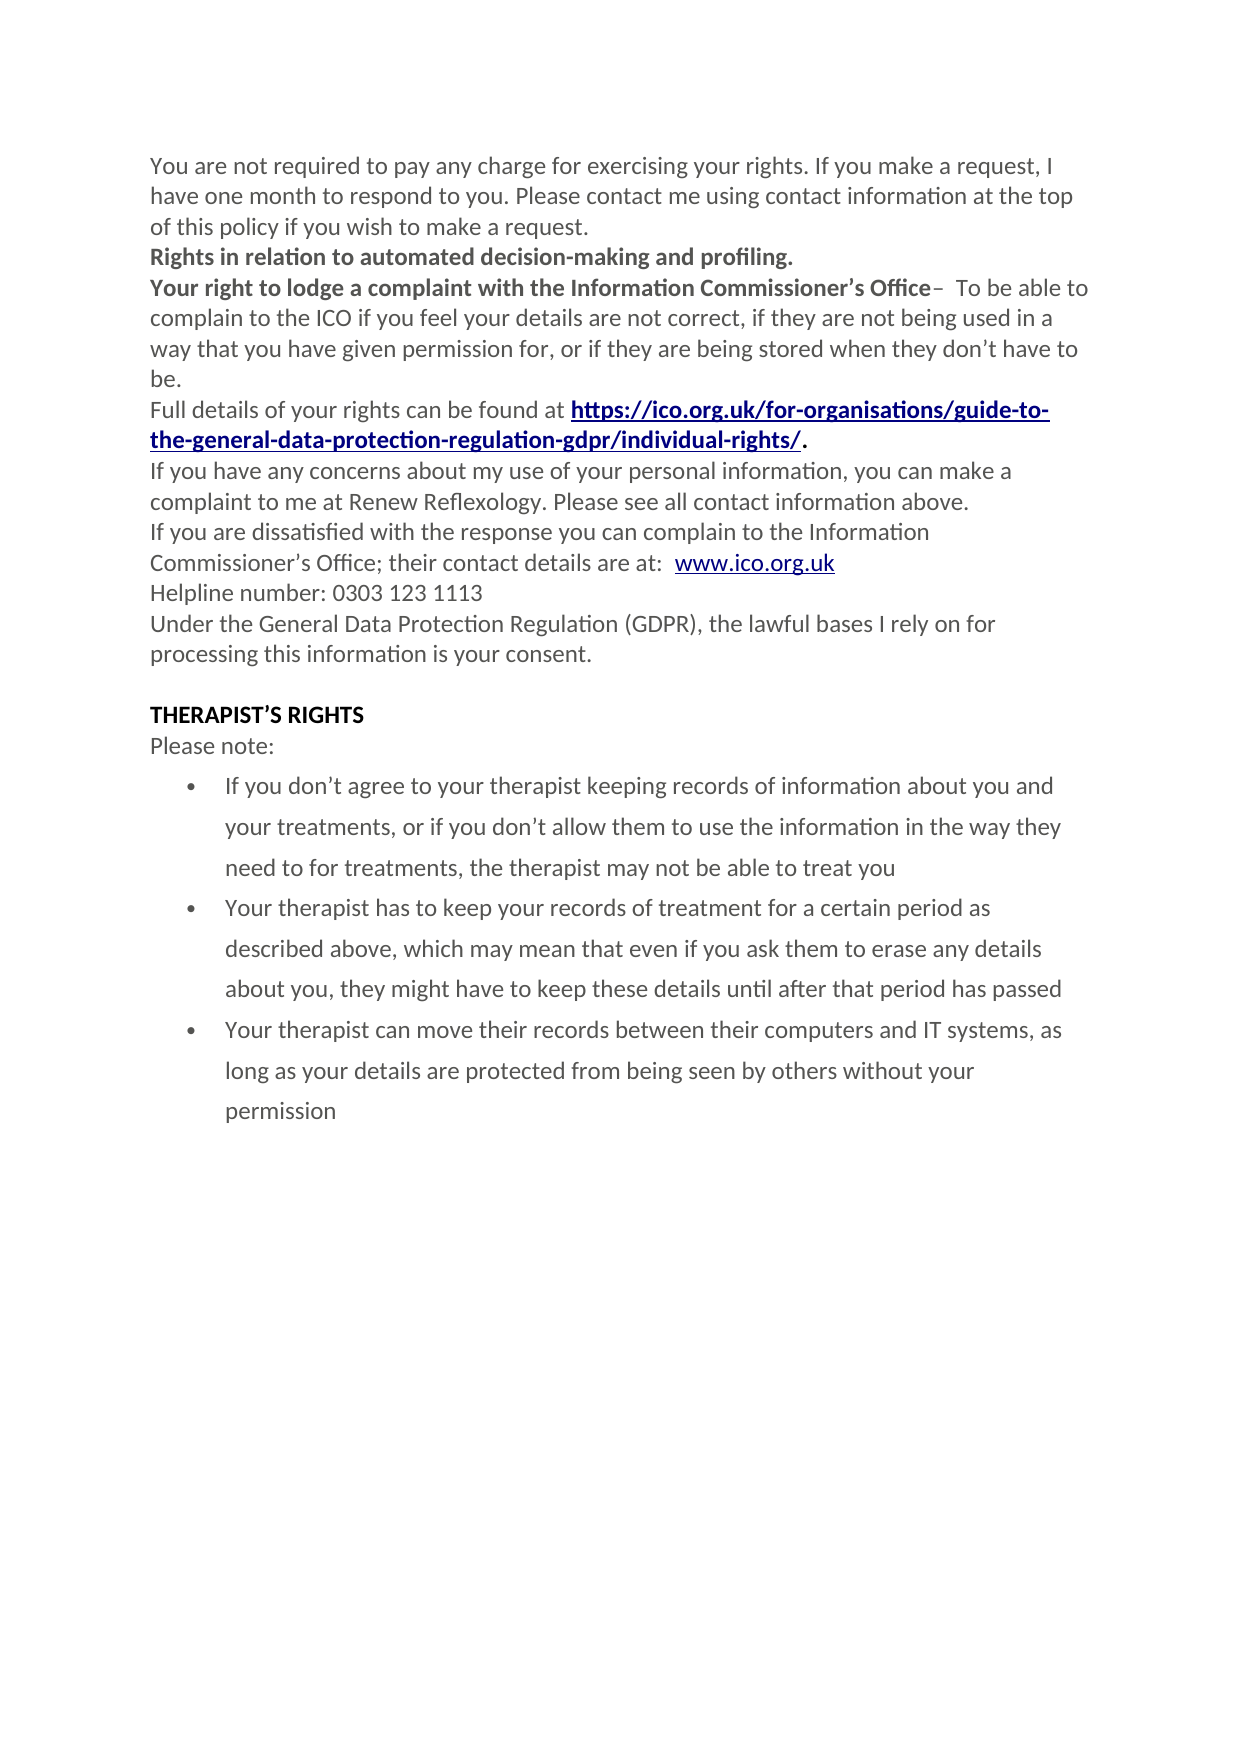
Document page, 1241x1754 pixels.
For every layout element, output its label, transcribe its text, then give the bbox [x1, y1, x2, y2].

text If you are dissatisfied with the response you can complain to the Information Commissioner’s Office; their contact details are at: www.ico.org.uk [150, 516, 1090, 577]
text Rights in relation to automated decision-making and profiling. [150, 242, 1090, 272]
text Your right to lodge a complaint with the Information Commissioner’s Office– To be able to complain to the ICO if you feel your details are not correct, if they are not being used in a way that you have given permission for, or if they are being stored when they don’t have to be. [150, 272, 1090, 394]
list If you don’t agree to your therapist keeping records of information about you and your treatments, or if you don’t allow them to use the information in the way they need to for treatments, the therapist may not be able to treat you [187, 760, 1090, 882]
text Please note: [150, 730, 1090, 760]
text Under the General Data Protection Regulation (GDPR), the lawful bases I rely on for processing this information is your consent. [150, 608, 1090, 669]
text You are not required to pay any charge for exercising your rights. If you make a request, I have one month to respond to you. Please contact me using contact information at the top of this policy if you wish to make a request. [150, 150, 1090, 242]
text Helpline number: 0303 123 1113 [150, 577, 1090, 608]
list Your therapist has to keep your records of treatment for a certain period as described above, which may mean that even if you ask them to erase any details about you, they might have to keep these details until after that period has passed [187, 882, 1090, 1004]
text Full details of your rights can be found at https://ico.org.uk/for-organisations/guide-to-the-general-data-protection-regulation-gdpr/individual-rights/. [150, 394, 1090, 455]
list Your therapist can move their records between their computers and IT systems, as long as your details are protected from being seen by others without your permission [187, 1004, 1090, 1126]
subtitle THERAPIST’S RIGHTS [150, 699, 1090, 730]
text If you have any concerns about my use of your personal information, you can make a complaint to me at Renew Reflexology. Please see all contact information above. [150, 455, 1090, 516]
